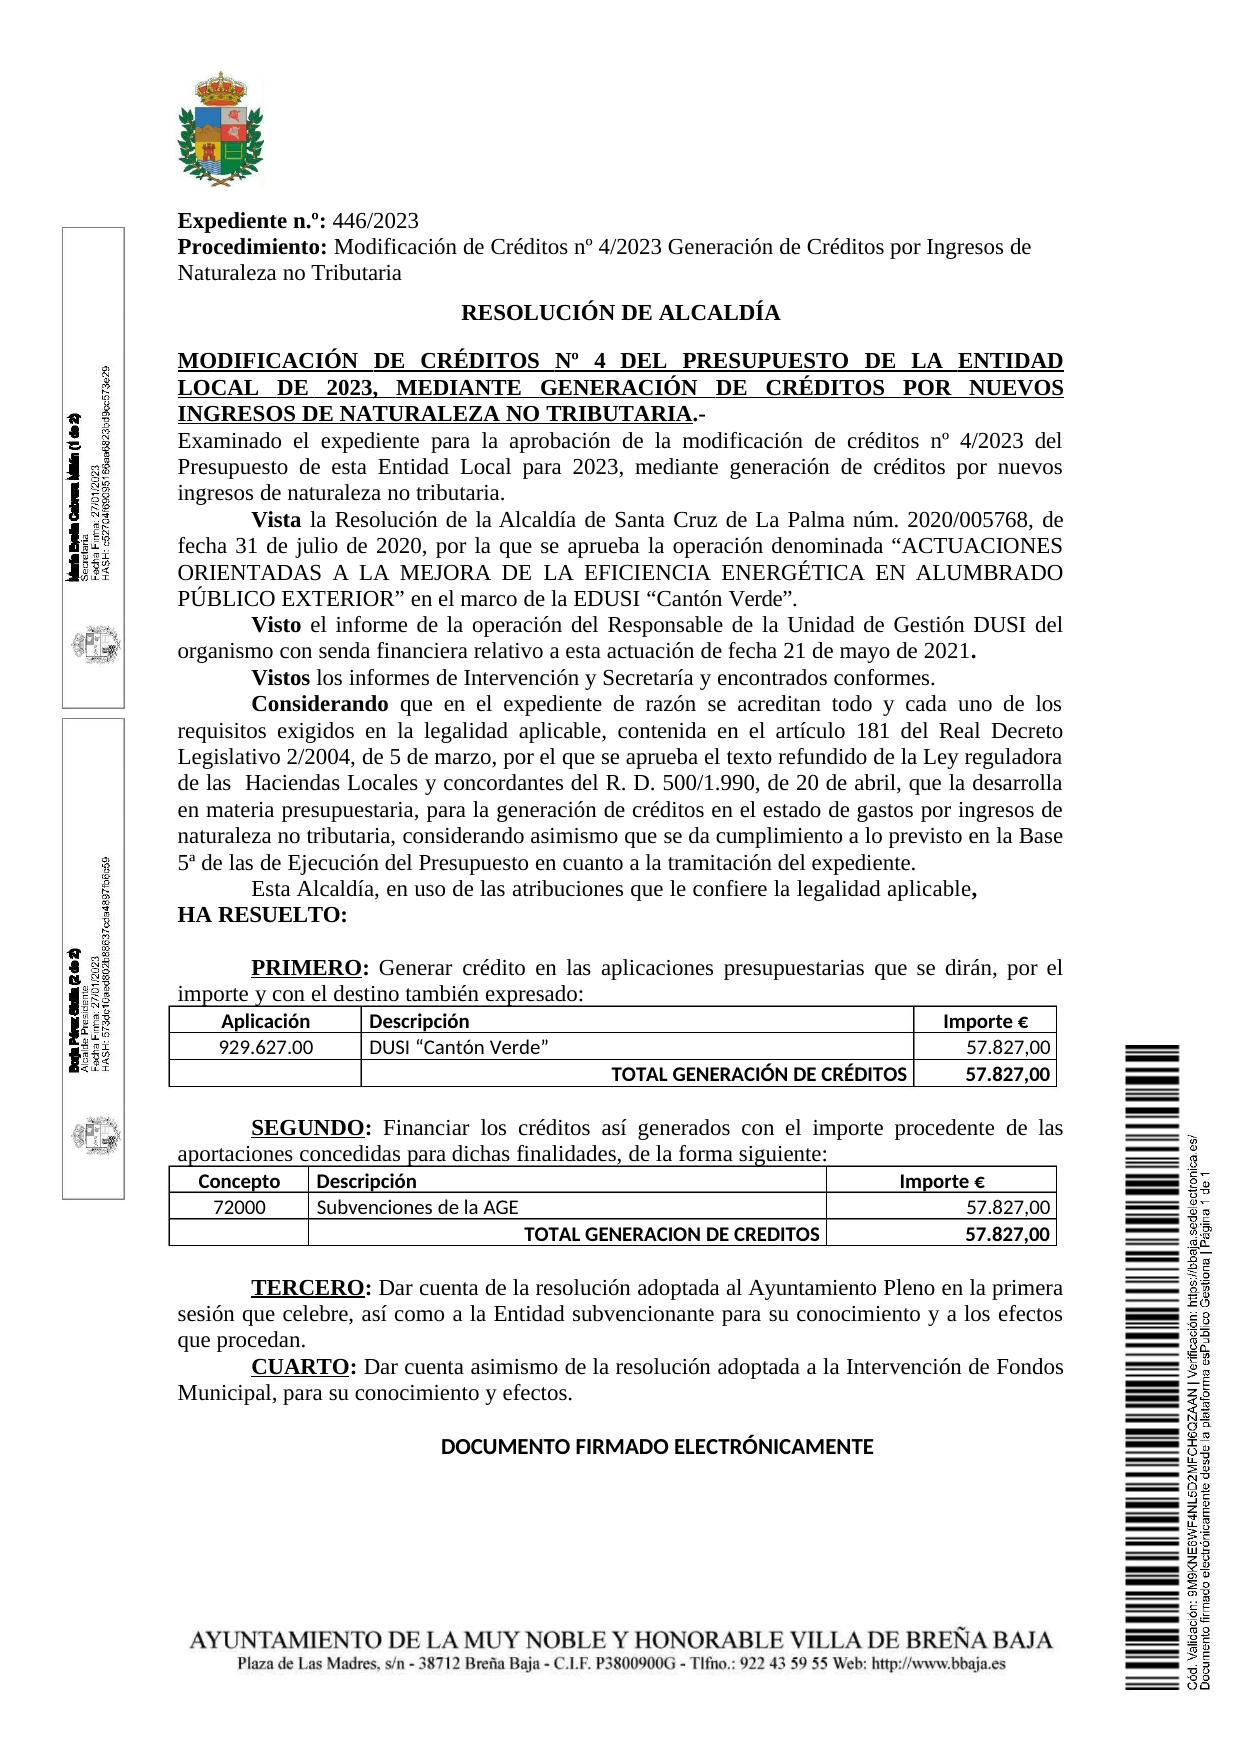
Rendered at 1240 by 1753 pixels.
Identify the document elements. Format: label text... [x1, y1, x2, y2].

text Expediente n.º: 446/2023 [177, 208, 1229, 233]
text Vista la Resolución de la Alcaldía de Santa Cruz de La Palma núm. 2020/005768, de fecha 31 de julio de 2020, por la que se aprueba la operación denominada “ACTUACIONES ORIENTADAS A LA MEJORA DE LA EFICIENCIA ENERGÉTICA EN ALUMBRADO PÚBLICO EXTERIOR” en el marco de la EDUSI “Cantón Verde”. [177, 506, 1229, 612]
text TOTAL GENERACION DE CREDITOS 57.827,00 [1061, 1223, 1123, 1246]
text DOCUMENTO FIRMADO ELECTRÓNICAMENTE [441, 1434, 1123, 1459]
text TERCERO: Dar cuenta de la resolución adoptada al Ayuntamiento Pleno en la primera sesión que celebre, así como a la Entidad subvencionante para su conocimiento y a los efectos que procedan. [177, 1274, 1123, 1353]
text Examinado el expediente para la aprobación de la modificación de créditos nº 4/2023 del Presupuesto de esta Entidad Local para 2023, mediante generación de créditos por nuevos ingresos de naturaleza no tributaria. [177, 427, 1229, 506]
text Visto el informe de la operación del Responsable de la Unidad de Gestión DUSI del organismo con senda financiera relativo a esta actuación de fecha 21 de mayo de 2021. Vistos los informes de Intervención y Secretaría y encontrados conformes. [177, 612, 1229, 691]
text PRIMERO: Generar crédito en las aplicaciones presupuestarias que se dirán, por el importe y con el destino también expresado: [177, 954, 1066, 1007]
text TOTAL GENERACIÓN DE CRÉDITOS 57.827,00 [1061, 1063, 1123, 1086]
text 72000 Subvenciones de la AGE 57.827,00 [1061, 1197, 1123, 1219]
text Concepto Descripción Importe € [1061, 1170, 1123, 1193]
text CUARTO: Dar cuenta asimismo de la resolución adoptada a la Intervención de Fondos Municipal, para su conocimiento y efectos. [177, 1353, 1067, 1406]
text Considerando que en el expediente de razón se acreditan todo y cada uno de los requisitos exigidos en la legalidad aplicable, contenida en el artículo 181 del Real Decreto Legislativo 2/2004, de 5 de marzo, por el que se aprueba el texto refundido de la Ley reguladora de las Haciendas Locales y concordantes del R. D. 500/1.990, de 20 de abril, que la desarrolla en materia presupuestaria, para la generación de créditos en el estado de gastos por ingresos de naturaleza no tributaria, considerando asimismo que se da cumplimiento a lo previsto en la Base 5ª de las de Ejecución del Presupuesto en cuanto a la tramitación del expediente. Esta Alcaldía, en uso de las atribuciones que le confiere la legalidad aplicable, HA RESUELTO: [177, 691, 1229, 928]
text RESOLUCIÓN DE ALCALDÍA [461, 300, 1229, 325]
text Procedimiento: Modificación de Créditos nº 4/2023 Generación de Créditos por Ingresos de Naturaleza no Tributaria [177, 234, 1033, 286]
text SEGUNDO: Financiar los créditos así generados con el importe procedente de las aportaciones concedidas para dichas finalidades, de la forma siguiente: [177, 1114, 1066, 1167]
text MODIFICACIÓN DE CRÉDITOS Nº 4 DEL PRESUPUESTO DE LA ENTIDAD LOCAL DE 2023, MEDIANTE GENERACIÓN DE CRÉDITOS POR NUEVOS INGRESOS DE NATURALEZA NO TRIBUTARIA.- [177, 348, 1229, 427]
